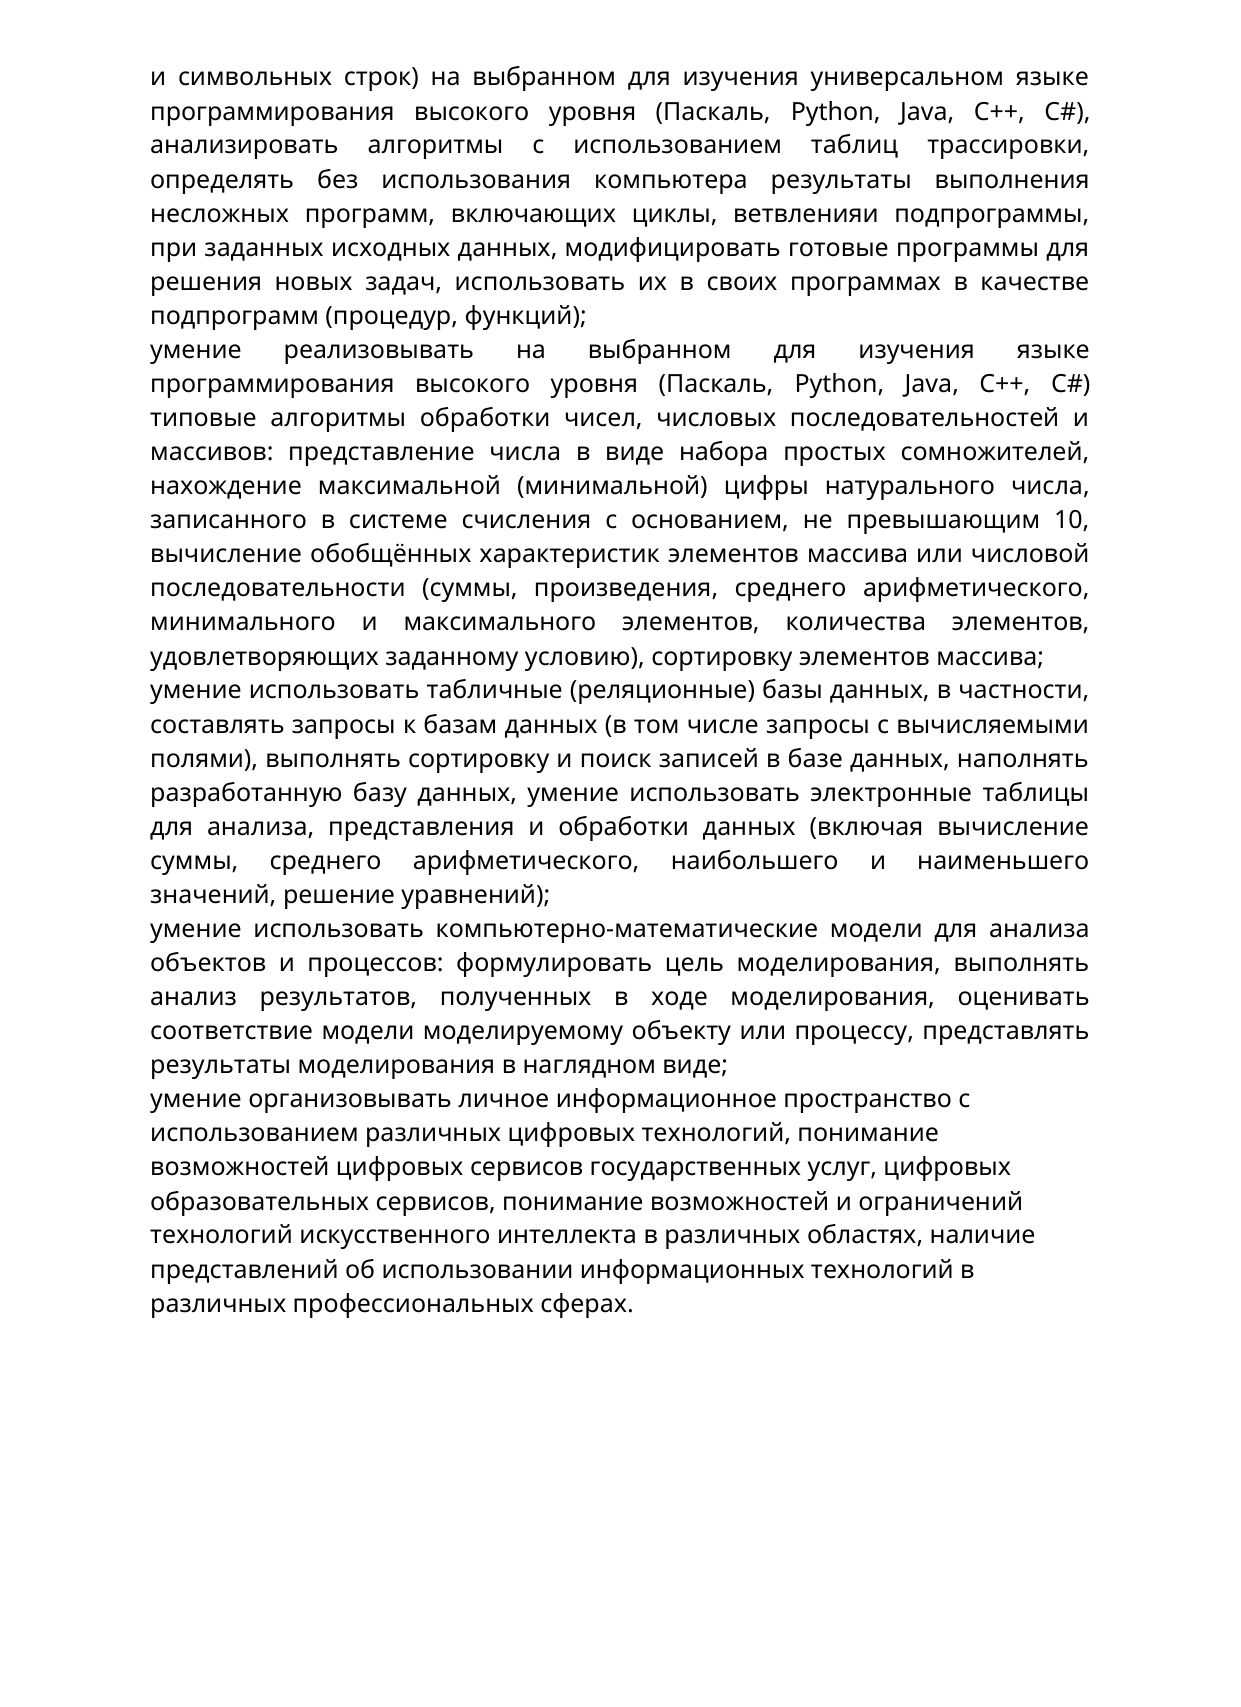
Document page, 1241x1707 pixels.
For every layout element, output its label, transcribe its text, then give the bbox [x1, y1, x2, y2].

text умение организовывать личное информационное пространство с использованием различных цифровых технологий, понимание возможностей цифровых сервисов государственных услуг, цифровых образовательных сервисов, понимание возможностей и ограничений технологий искусственного интеллекта в различных областях, наличие представлений об использовании информационных технологий в различных профессиональных сферах. [150, 1081, 1090, 1319]
text умение реализовывать на выбранном для изучения языке программирования высокого уровня (Паскаль, Python, Java, C++, C#) типовые алгоритмы обработки чисел, числовых последовательностей и массивов: представление числа в виде набора простых сомножителей, нахождение максимальной (минимальной) цифры натурального числа, записанного в системе счисления с основанием, не превышающим 10, вычисление обобщённых характеристик элементов массива или числовой последовательности (суммы, произведения, среднего арифметического, минимального и максимального элементов, количества элементов, удовлетворяющих заданному условию), сортировку элементов массива; [150, 332, 1090, 672]
text умение использовать компьютерно-математические модели для анализа объектов и процессов: формулировать цель моделирования, выполнять анализ результатов, полученных в ходе моделирования, оценивать соответствие модели моделируемому объекту или процессу, представлять результаты моделирования в наглядном виде; [150, 911, 1090, 1081]
text умение использовать табличные (реляционные) базы данных, в частности, составлять запросы к базам данных (в том числе запросы с вычисляемыми полями), выполнять сортировку и поиск записей в базе данных, наполнять разработанную базу данных, умение использовать электронные таблицы для анализа, представления и обработки данных (включая вычисление суммы, среднего арифметического, наибольшего и наименьшего значений, решение уравнений); [150, 672, 1090, 911]
text и символьных строк) на выбранном для изучения универсальном языке программирования высокого уровня (Паскаль, Python, Java, C++, C#), анализировать алгоритмы с использованием таблиц трассировки, определять без использования компьютера результаты выполнения несложных программ, включающих циклы, ветвленияи подпрограммы, при заданных исходных данных, модифицировать готовые программы для решения новых задач, использовать их в своих программах в качестве подпрограмм (процедур, функций); [150, 59, 1090, 332]
